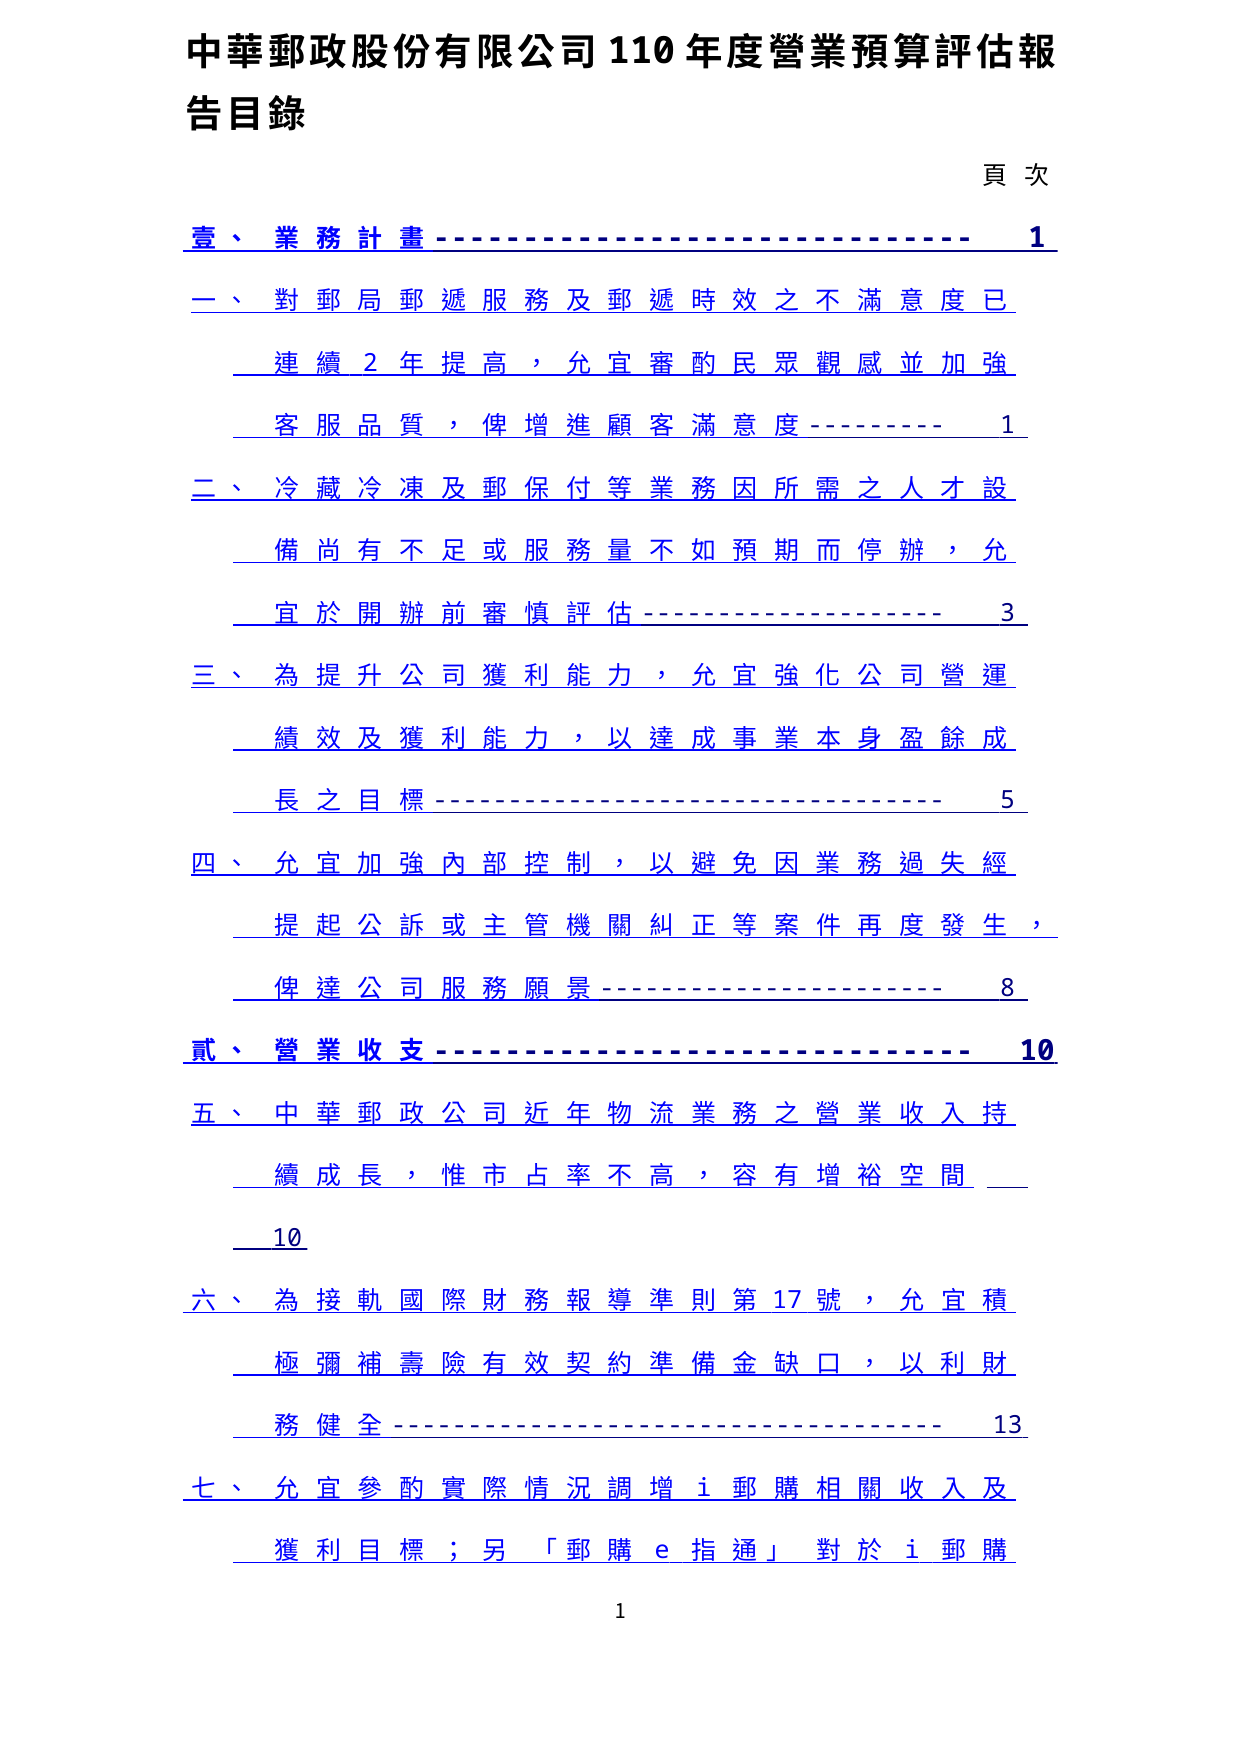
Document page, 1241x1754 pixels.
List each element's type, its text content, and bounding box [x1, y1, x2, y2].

text 六、為接軌國際財務報導準則第17號，允宜積極彌補壽險有效契約準備金缺口，以利財務健全 13 [183, 1257, 1028, 1444]
text 四、允宜加強內部控制，以避免因業務過失經提起公訴或主管機關糾正等案件再度發生，俾達公司服務願景 8 [183, 819, 1028, 1007]
text 二、冷藏冷凍及郵保付等業務因所需之人才設備尚有不足或服務量不如預期而停辦，允宜於開辦前審慎評估 3 [183, 444, 1028, 632]
text 貳、營業收支 10 [183, 1007, 1058, 1062]
text [183, 252, 1058, 257]
text 七、允宜參酌實際情況調增i郵購相關收入及獲利目標；另「郵購e指通」對於i郵購 [183, 1444, 1028, 1569]
text 頁次 [183, 132, 1058, 194]
text 中華郵政股份有限公司110年度營業預算評估報告目錄 [183, 7, 1058, 132]
text 五、中華郵政公司近年物流業務之營業收入持續成長，惟市占率不高，容有增裕空間 10 [183, 1069, 1028, 1257]
text 三、為提升公司獲利能力，允宜強化公司營運績效及獲利能力，以達成事業本身盈餘成長之目標 5 [183, 632, 1028, 819]
text [183, 1064, 1058, 1069]
text 一、對郵局郵遞服務及郵遞時效之不滿意度已連續2年提高，允宜審酌民眾觀感並加強客服品質，俾增進顧客滿意度 1 [183, 257, 1028, 444]
text 壹、業務計畫 1 [183, 194, 1058, 250]
